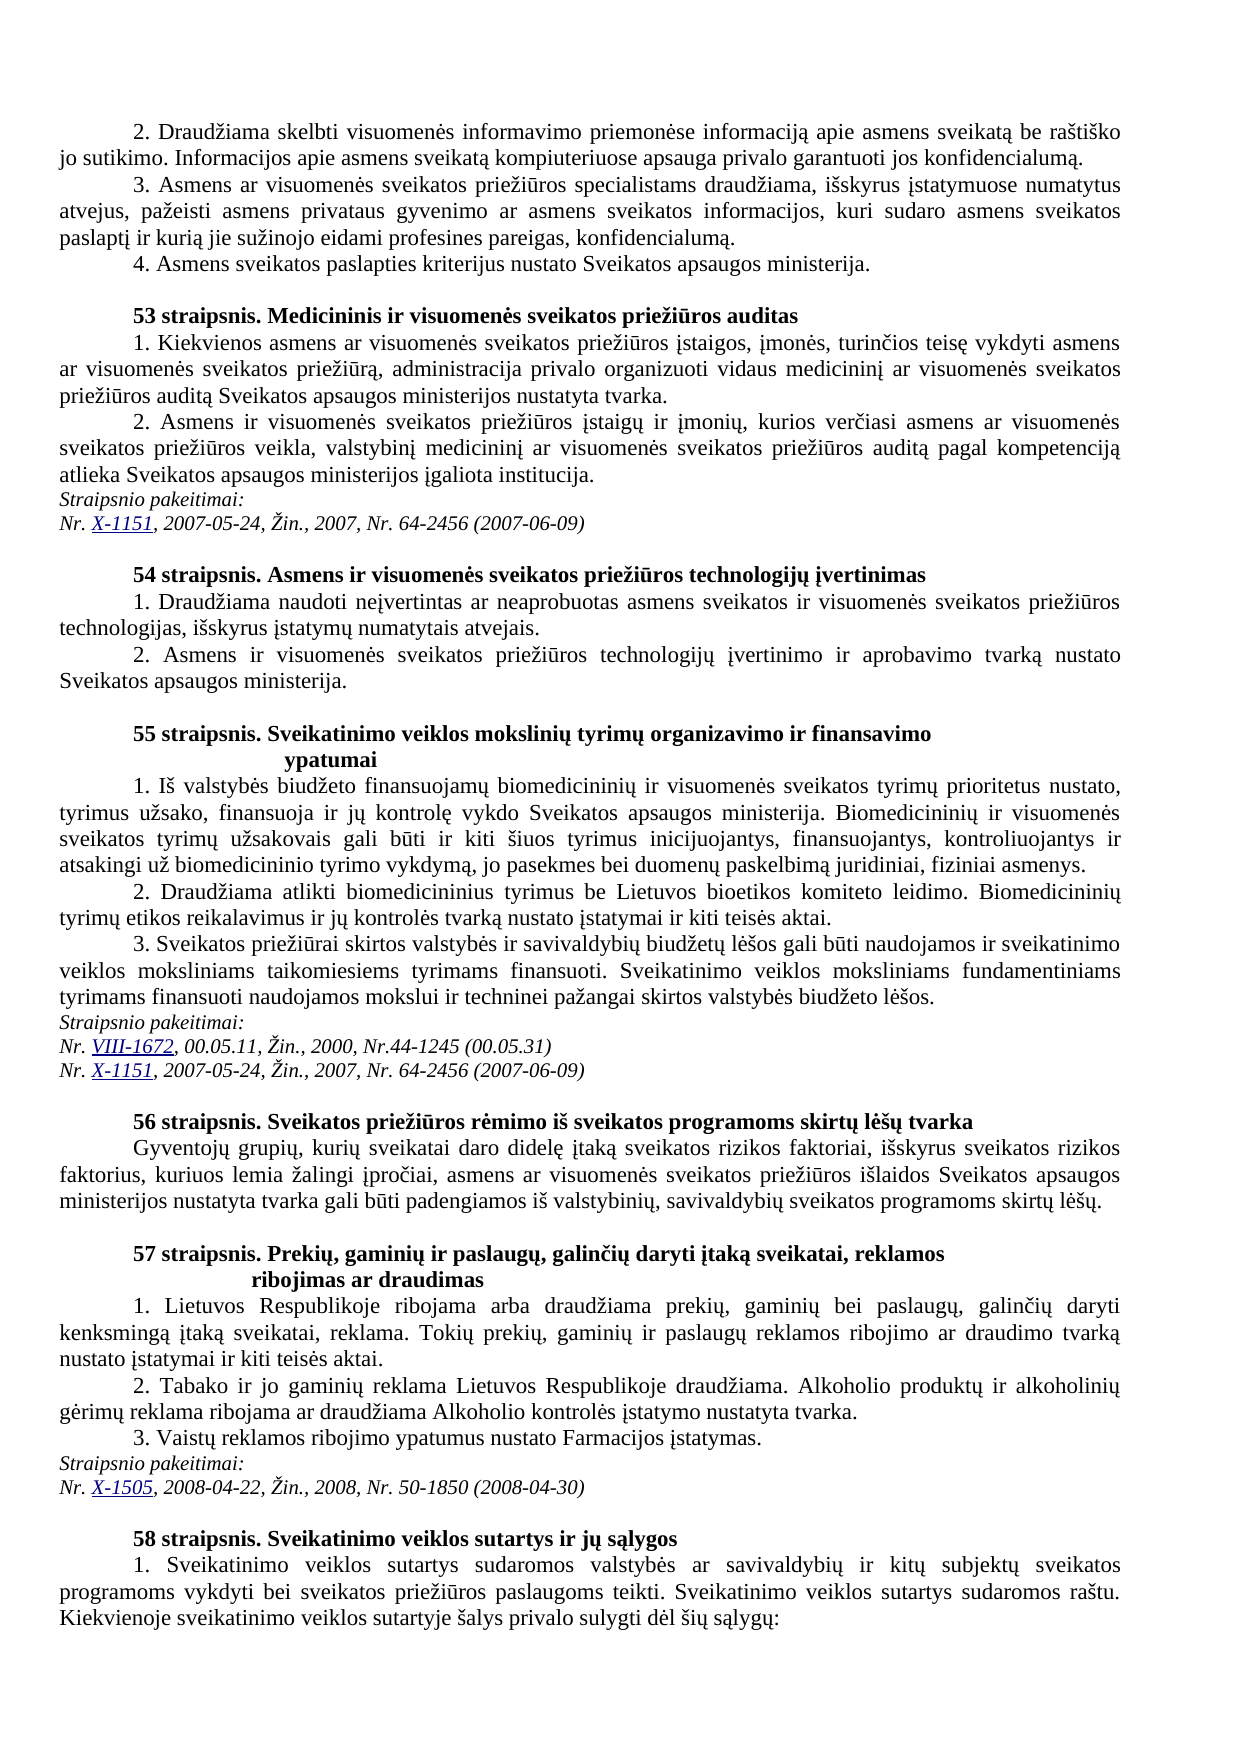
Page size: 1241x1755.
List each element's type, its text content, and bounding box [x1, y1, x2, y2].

text 53 straipsnis. Medicininis ir visuomenės sveikatos priežiūros auditas [59, 303, 1122, 329]
text 2. Asmens ir visuomenės sveikatos priežiūros technologijų įvertinimo ir aprobavimo tvarką nustato Sveikatos apsaugos ministerija. [59, 641, 1122, 693]
text 1. Sveikatinimo veiklos sutartys sudaromos valstybės ar savivaldybių ir kitų subjektų sveikatos programoms vykdyti bei sveikatos priežiūros paslaugoms teikti. Sveikatinimo veiklos sutartys sudaromos raštu. Kiekvienoje sveikatinimo veiklos sutartyje šalys privalo sulygti dėl šių sąlygų: [59, 1552, 1122, 1631]
text 3. Sveikatos priežiūrai skirtos valstybės ir savivaldybių biudžetų lėšos gali būti naudojamos ir sveikatinimo veiklos moksliniams taikomiesiems tyrimams finansuoti. Sveikatinimo veiklos moksliniams fundamentiniams tyrimams finansuoti naudojamos mokslui ir techninei pažangai skirtos valstybės biudžeto lėšos. [59, 931, 1122, 1009]
text 55 straipsnis. Sveikatinimo veiklos mokslinių tyrimų organizavimo ir finansavimo [59, 720, 1122, 746]
text Nr. X-1151, 2007-05-24, Žin., 2007, Nr. 64-2456 (2007-06-09) [59, 1058, 1122, 1082]
text 57 straipsnis. Prekių, gaminių ir paslaugų, galinčių daryti įtaką sveikatai, reklamos [133, 1240, 1122, 1266]
text 1. Lietuvos Respublikoje ribojama arba draudžiama prekių, gaminių bei paslaugų, galinčių daryti kenksmingą įtaką sveikatai, reklama. Tokių prekių, gaminių ir paslaugų reklamos ribojimo ar draudimo tvarką nustato įstatymai ir kiti teisės aktai. [59, 1293, 1122, 1372]
text 1. Draudžiama naudoti neįvertintas ar neaprobuotas asmens sveikatos ir visuomenės sveikatos priežiūros technologijas, išskyrus įstatymų numatytais atvejais. [59, 588, 1122, 641]
text 2. Tabako ir jo gaminių reklama Lietuvos Respublikoje draudžiama. Alkoholio produktų ir alkoholinių gėrimų reklama ribojama ar draudžiama Alkoholio kontrolės įstatymo nustatyta tvarka. [59, 1372, 1122, 1424]
text 54 straipsnis. Asmens ir visuomenės sveikatos priežiūros technologijų įvertinimas [59, 562, 1122, 588]
text Straipsnio pakeitimai: [59, 1009, 1122, 1034]
text ribojimas ar draudimas [251, 1266, 1122, 1293]
text Gyventojų grupių, kurių sveikatai daro didelę įtaką sveikatos rizikos faktoriai, išskyrus sveikatos rizikos faktorius, kuriuos lemia žalingi įpročiai, asmens ar visuomenės sveikatos priežiūros išlaidos Sveikatos apsaugos ministerijos nustatyta tvarka gali būti padengiamos iš valstybinių, savivaldybių sveikatos programoms skirtų lėšų. [59, 1134, 1122, 1213]
text ypatumai [209, 746, 1122, 772]
text Nr. VIII-1672, 00.05.11, Žin., 2000, Nr.44-1245 (00.05.31) [59, 1034, 1122, 1058]
text 4. Asmens sveikatos paslapties kriterijus nustato Sveikatos apsaugos ministerija. [59, 250, 1122, 276]
text 58 straipsnis. Sveikatinimo veiklos sutartys ir jų sąlygos [59, 1525, 1122, 1552]
text 1. Kiekvienos asmens ar visuomenės sveikatos priežiūros įstaigos, įmonės, turinčios teisę vykdyti asmens ar visuomenės sveikatos priežiūrą, administracija privalo organizuoti vidaus medicininį ar visuomenės sveikatos priežiūros auditą Sveikatos apsaugos ministerijos nustatyta tvarka. [59, 329, 1122, 408]
text Nr. X-1505, 2008-04-22, Žin., 2008, Nr. 50-1850 (2008-04-30) [59, 1475, 1122, 1499]
text Nr. X-1151, 2007-05-24, Žin., 2007, Nr. 64-2456 (2007-06-09) [59, 511, 1122, 535]
text 1. Iš valstybės biudžeto finansuojamų biomedicininių ir visuomenės sveikatos tyrimų prioritetus nustato, tyrimus užsako, finansuoja ir jų kontrolę vykdo Sveikatos apsaugos ministerija. Biomedicininių ir visuomenės sveikatos tyrimų užsakovais gali būti ir kiti šiuos tyrimus inicijuojantys, finansuojantys, kontroliuojantys ir atsakingi už biomedicininio tyrimo vykdymą, jo pasekmes bei duomenų paskelbimą juridiniai, fiziniai asmenys. [59, 772, 1122, 878]
text 3. Vaistų reklamos ribojimo ypatumus nustato Farmacijos įstatymas. [59, 1424, 1122, 1451]
text 2. Draudžiama skelbti visuomenės informavimo priemonėse informaciją apie asmens sveikatą be raštiško jo sutikimo. Informacijos apie asmens sveikatą kompiuteriuose apsauga privalo garantuoti jos konfidencialumą. [59, 118, 1122, 171]
text 56 straipsnis. Sveikatos priežiūros rėmimo iš sveikatos programoms skirtų lėšų tvarka [59, 1108, 1122, 1134]
text 2. Asmens ir visuomenės sveikatos priežiūros įstaigų ir įmonių, kurios verčiasi asmens ar visuomenės sveikatos priežiūros veikla, valstybinį medicininį ar visuomenės sveikatos priežiūros auditą pagal kompetenciją atlieka Sveikatos apsaugos ministerijos įgaliota institucija. [59, 408, 1122, 487]
text 3. Asmens ar visuomenės sveikatos priežiūros specialistams draudžiama, išskyrus įstatymuose numatytus atvejus, pažeisti asmens privataus gyvenimo ar asmens sveikatos informacijos, kuri sudaro asmens sveikatos paslaptį ir kurią jie sužinojo eidami profesines pareigas, konfidencialumą. [59, 171, 1122, 250]
text Straipsnio pakeitimai: [59, 487, 1122, 511]
text Straipsnio pakeitimai: [59, 1451, 1122, 1475]
text 2. Draudžiama atlikti biomedicininius tyrimus be Lietuvos bioetikos komiteto leidimo. Biomedicininių tyrimų etikos reikalavimus ir jų kontrolės tvarką nustato įstatymai ir kiti teisės aktai. [59, 878, 1122, 931]
